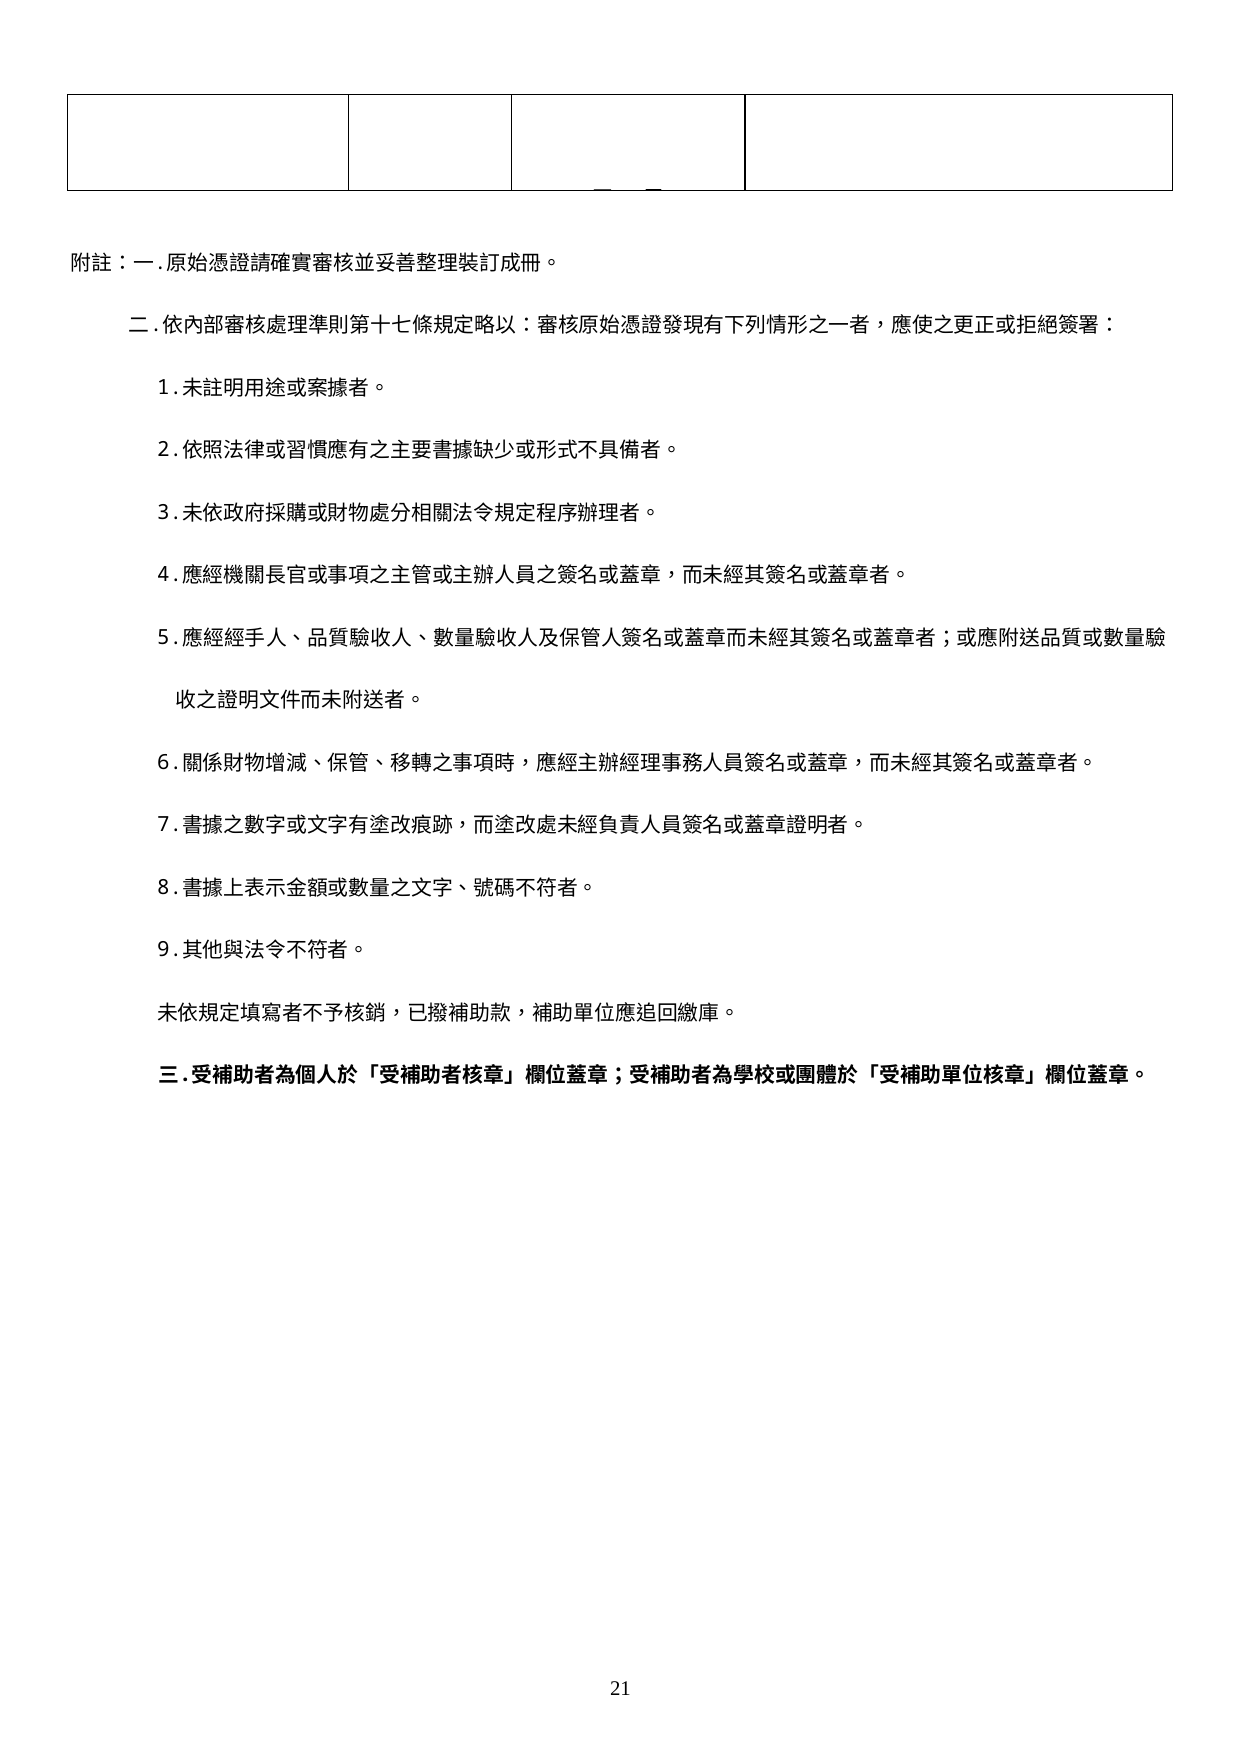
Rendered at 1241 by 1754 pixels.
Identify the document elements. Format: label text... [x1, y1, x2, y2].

table_cell [68, 95, 348, 190]
table_cell [746, 95, 1172, 190]
table_cell 審核單位核章 [349, 95, 511, 190]
table_cell 局 長 [512, 95, 744, 190]
table_cell 附註：一.原始憑證請確實審核並妥善整理裝訂成冊。 二.依內部審核處理準則第十七條規定略以：審核原始憑證發現有下列情形之一者，應使之更正或拒絕簽署： 1.未註明用途或案據者。 2.依照法律或習慣應有之主要書據缺少或形式不具備者。 3.未依政府採購或財物處分相關法令規定程序辦理者。 4.應經機關長官或事項之主管或主辦人員之簽名或蓋章，而未經其簽名或蓋章者。 5.應經經手人、品質驗收人、數量驗收人及保管人簽名或蓋章而未經其簽名或蓋章者；或應附送品質或數量驗收之證明文件而未附送者。 6.關係財物增減、保管、移轉之事項時，應經主辦經理事務人員簽名或蓋章，而未經其簽名或蓋章者。 7.書據之數字或文字有塗改痕跡，而塗改處未經負責人員簽名或蓋章證明者。 8.書據上表示金額或數量之文字、號碼不符者。 9.其他與法令不符者。 未依規定填寫者不予核銷，已撥補助款，補助單位應追回繳庫。 三.受補助者為個人於「受補助者核章」欄位蓋章；受補助者為學校或團體於「受補助單位核章」欄位蓋章。 [68, 191, 1172, 1094]
